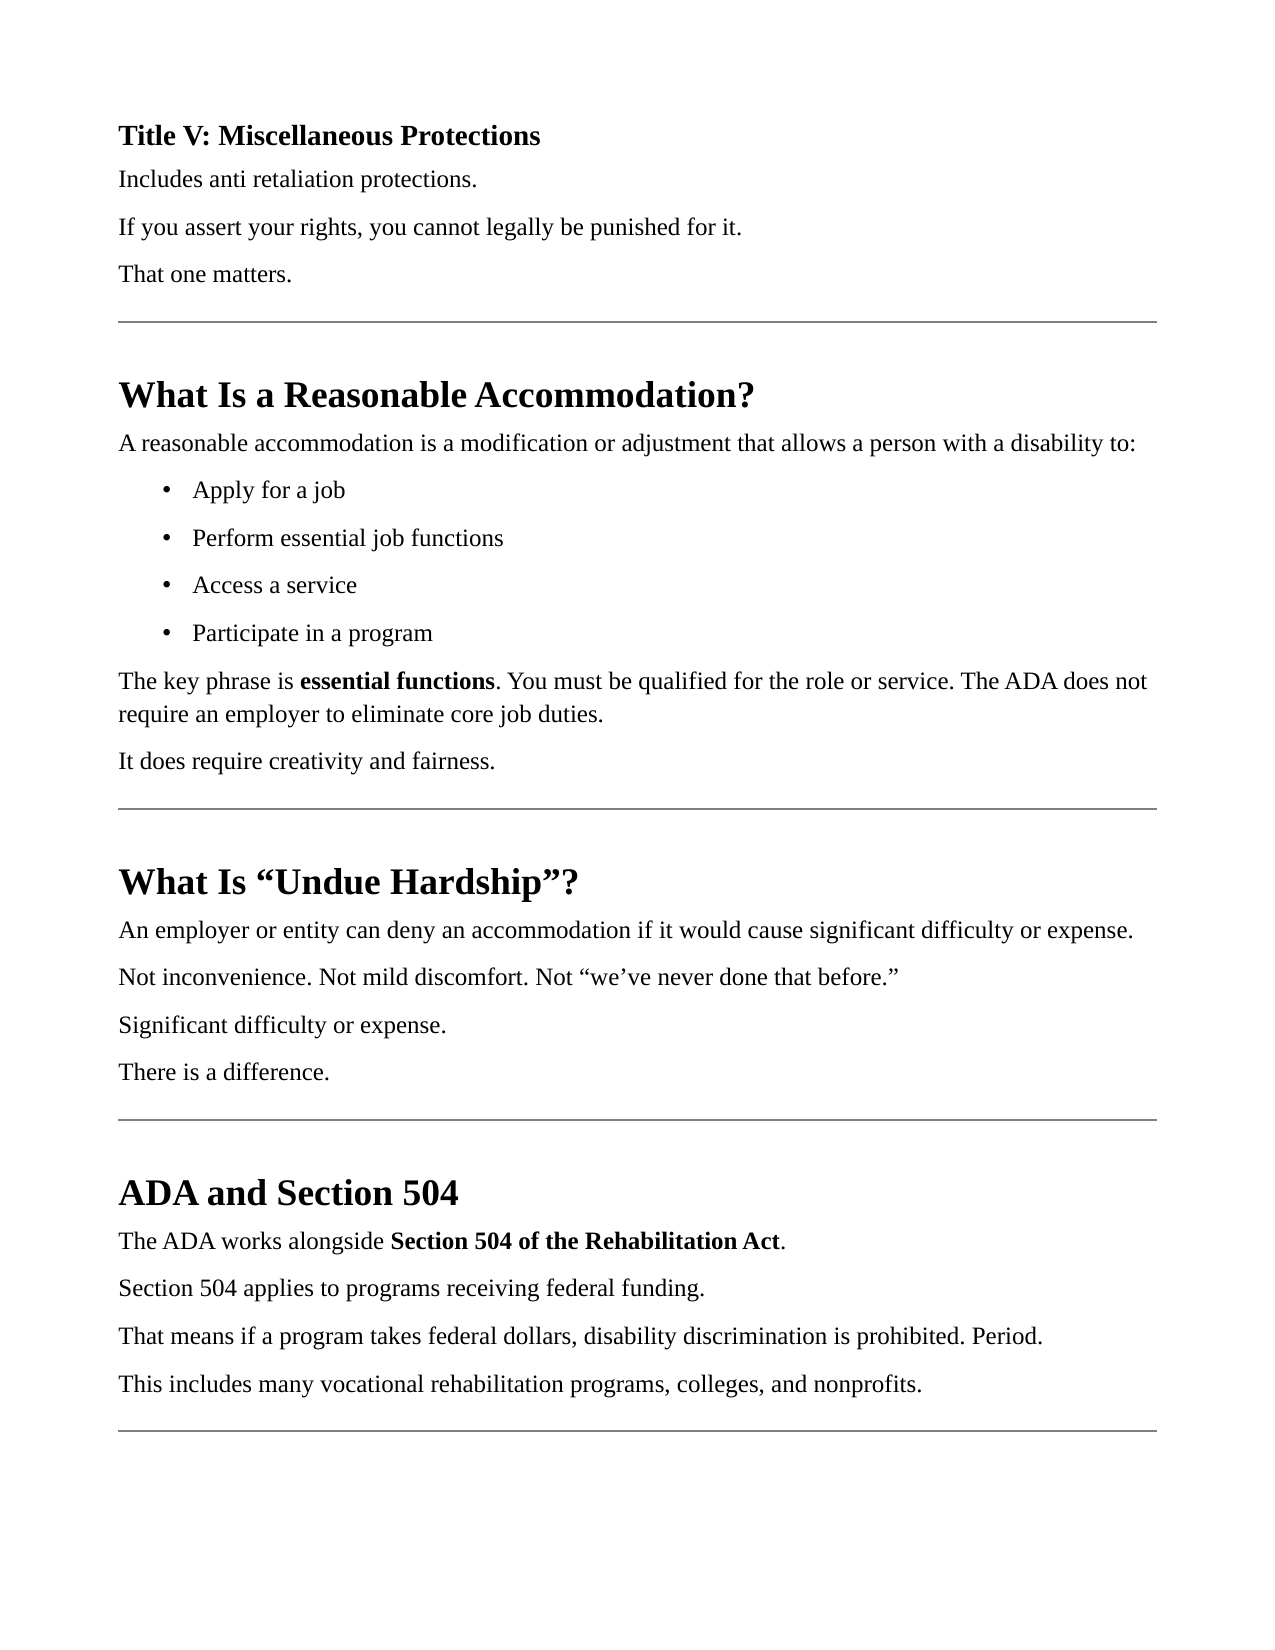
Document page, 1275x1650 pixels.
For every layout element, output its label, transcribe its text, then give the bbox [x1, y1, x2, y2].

text Significant difficulty or expense. [118, 1010, 1157, 1039]
subtitle What Is “Undue Hardship”? [118, 859, 1157, 902]
text An employer or entity can deny an accommodation if it would cause significant difficulty or expense. [118, 915, 1157, 943]
text It does require creativity and fairness. [118, 746, 1157, 775]
text There is a difference. [118, 1057, 1157, 1086]
text This includes many vocational rehabilitation programs, colleges, and nonprofits. [118, 1369, 1157, 1397]
text Not inconvenience. Not mild discomfort. Not “we’ve never done that before.” [118, 962, 1157, 991]
text A reasonable accommodation is a modification or adjustment that allows a person with a disability to: [118, 428, 1157, 456]
list Apply for a job [162, 475, 1157, 504]
text That means if a program takes federal dollars, disability discrimination is prohibited. Period. [118, 1321, 1157, 1350]
text The ADA works alongside Section 504 of the Rehabilitation Act. [118, 1226, 1157, 1254]
text If you assert your rights, you cannot legally be punished for it. [118, 212, 1157, 241]
list Perform essential job functions [162, 523, 1157, 552]
text Includes anti retaliation protections. [118, 164, 1157, 193]
text That one matters. [118, 259, 1157, 288]
subtitle What Is a Reasonable Accommodation? [118, 372, 1157, 415]
subtitle Title V: Miscellaneous Protections [118, 118, 1157, 152]
list Participate in a program [162, 618, 1157, 647]
text Section 504 applies to programs receiving federal funding. [118, 1273, 1157, 1302]
subtitle ADA and Section 504 [118, 1170, 1157, 1213]
list Access a service [162, 571, 1157, 599]
text The key phrase is essential functions. You must be qualified for the role or service. The ADA does not require an employer to eliminate core job duties. [118, 666, 1157, 727]
